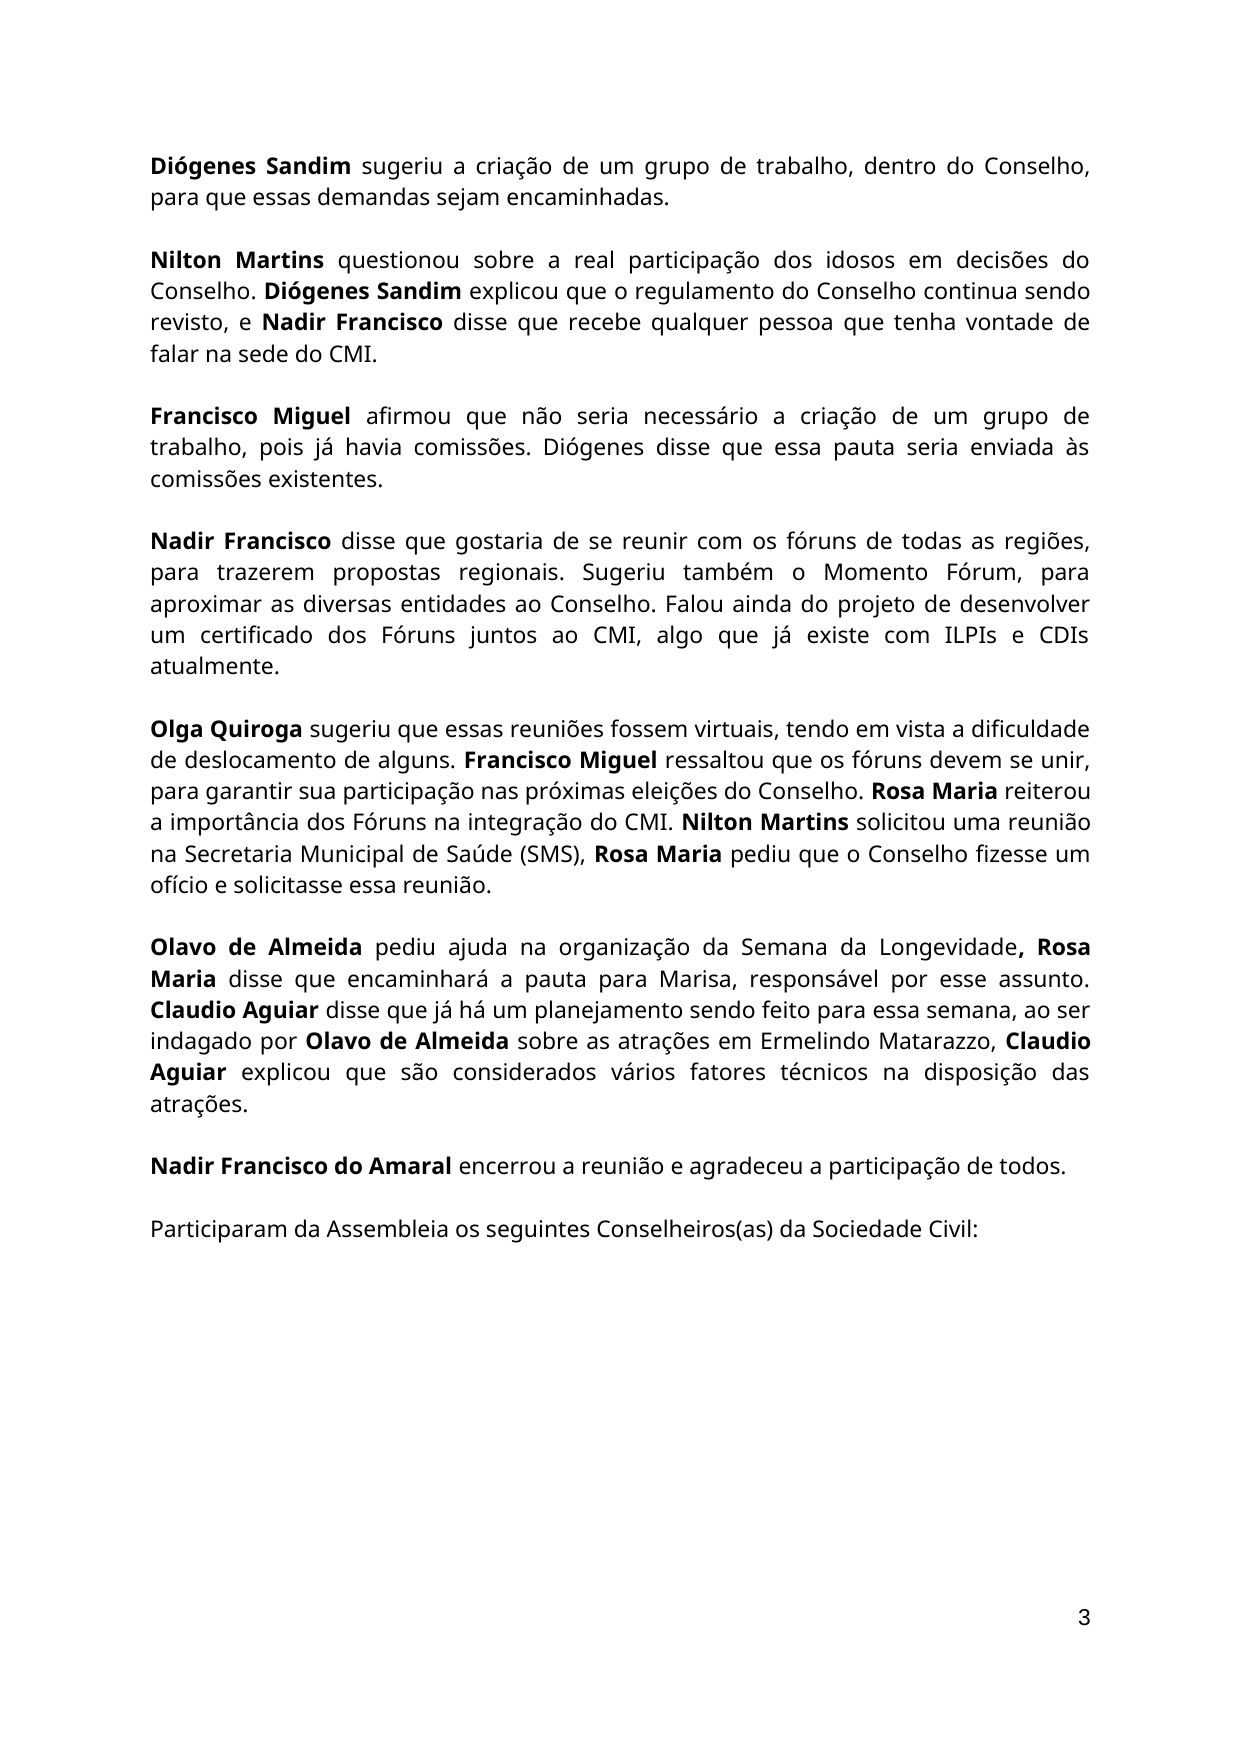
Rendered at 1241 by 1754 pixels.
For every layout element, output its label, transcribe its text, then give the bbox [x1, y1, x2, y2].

text Olga Quiroga sugeriu que essas reuniões fossem virtuais, tendo em vista a dificuldade de deslocamento de alguns. Francisco Miguel ressaltou que os fóruns devem se unir, para garantir sua participação nas próximas eleições do Conselho. Rosa Maria reiterou a importância dos Fóruns na integração do CMI. Nilton Martins solicitou uma reunião na Secretaria Municipal de Saúde (SMS), Rosa Maria pediu que o Conselho fizesse um ofício e solicitasse essa reunião. [150, 712, 1091, 900]
text Diógenes Sandim sugeriu a criação de um grupo de trabalho, dentro do Conselho, para que essas demandas sejam encaminhadas. [150, 150, 1091, 212]
text Olavo de Almeida pediu ajuda na organização da Semana da Longevidade, Rosa Maria disse que encaminhará a pauta para Marisa, responsável por esse assunto. Claudio Aguiar disse que já há um planejamento sendo feito para essa semana, ao ser indagado por Olavo de Almeida sobre as atrações em Ermelindo Matarazzo, Claudio Aguiar explicou que são considerados vários fatores técnicos na disposição das atrações. [150, 931, 1091, 1119]
text Nadir Francisco disse que gostaria de se reunir com os fóruns de todas as regiões, para trazerem propostas regionais. Sugeriu também o Momento Fórum, para aproximar as diversas entidades ao Conselho. Falou ainda do projeto de desenvolver um certificado dos Fóruns juntos ao CMI, algo que já existe com ILPIs e CDIs atualmente. [150, 525, 1091, 681]
text Nilton Martins questionou sobre a real participação dos idosos em decisões do Conselho. Diógenes Sandim explicou que o regulamento do Conselho continua sendo revisto, e Nadir Francisco disse que recebe qualquer pessoa que tenha vontade de falar na sede do CMI. [150, 244, 1091, 369]
text Nadir Francisco do Amaral encerrou a reunião e agradeceu a participação de todos. [150, 1150, 1091, 1181]
text Participaram da Assembleia os seguintes Conselheiros(as) da Sociedade Civil: [150, 1212, 1091, 1244]
text Francisco Miguel afirmou que não seria necessário a criação de um grupo de trabalho, pois já havia comissões. Diógenes disse que essa pauta seria enviada às comissões existentes. [150, 400, 1091, 494]
